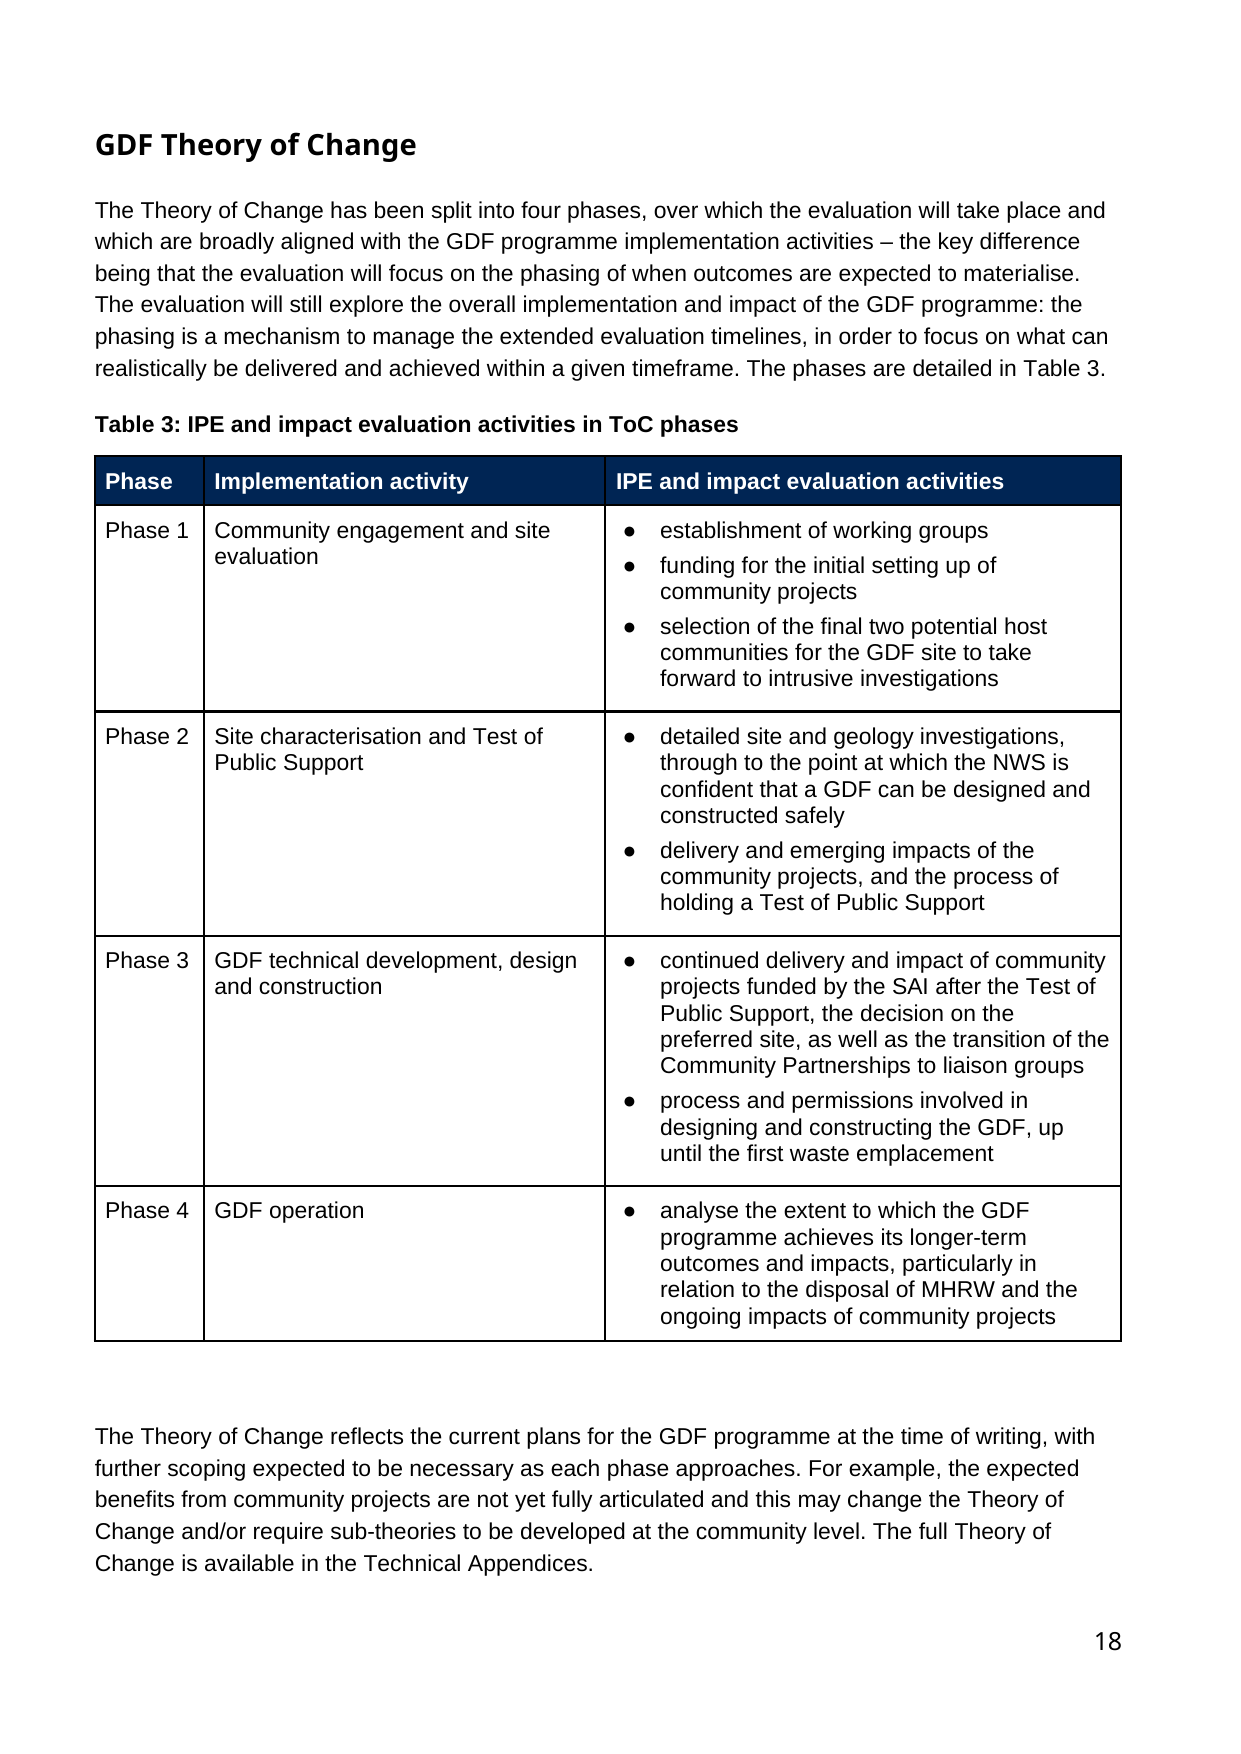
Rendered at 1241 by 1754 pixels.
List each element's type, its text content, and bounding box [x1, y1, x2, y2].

table_header IPE and impact evaluation activities [606, 457, 1120, 504]
table_cell Site characterisation and Test of Public Support [205, 713, 604, 934]
table_cell GDF operation [205, 1187, 604, 1339]
table_header Implementation activity [205, 457, 604, 504]
text The Theory of Change has been split into four phases, over which the evaluation will take place and which are broadly aligned with the GDF programme implementation activities – the key difference being that the evaluation will focus on the phasing of when outcomes are expected to materialise. The evaluation will still explore the overall implementation and impact of the GDF programme: the phasing is a mechanism to manage the extended evaluation timelines, in order to focus on what can realistically be delivered and achieved within a given timeframe. The phases are detailed in Table 3. [94, 197, 1122, 381]
subtitle GDF Theory of Change [94, 124, 1122, 164]
table_cell continued delivery and impact of community projects funded by the SAI after the Test of Public Support, the decision on the preferred site, as well as the transition of the Community Partnerships to liaison groups process and permissions involved in designing and constructing the GDF, up until the first waste emplacement [606, 937, 1120, 1185]
table_cell Phase 1 [96, 506, 203, 710]
table_header Phase [96, 457, 203, 504]
table_cell Phase 3 [96, 937, 203, 1185]
table_cell GDF technical development, design and construction [205, 937, 604, 1185]
table_cell analyse the extent to which the GDF programme achieves its longer-term outcomes and impacts, particularly in relation to the disposal of MHRW and the ongoing impacts of community projects [606, 1187, 1120, 1339]
table_cell Community engagement and site evaluation [205, 506, 604, 710]
table_cell Phase 2 [96, 713, 203, 934]
table_cell establishment of working groups funding for the initial setting up of community projects selection of the final two potential host communities for the GDF site to take forward to intrusive investigations [606, 506, 1120, 710]
table_cell detailed site and geology investigations, through to the point at which the NWS is confident that a GDF can be designed and constructed safely delivery and emerging impacts of the community projects, and the process of holding a Test of Public Support [606, 713, 1120, 934]
table_cell Phase 4 [96, 1187, 203, 1339]
text The Theory of Change reflects the current plans for the GDF programme at the time of writing, with further scoping expected to be necessary as each phase approaches. For example, the expected benefits from community projects are not yet fully articulated and this may change the Theory of Change and/or require sub-theories to be developed at the community level. The full Theory of Change is available in the Technical Appendices. [94, 1423, 1122, 1576]
text Table 3: IPE and impact evaluation activities in ToC phases [94, 411, 1122, 437]
